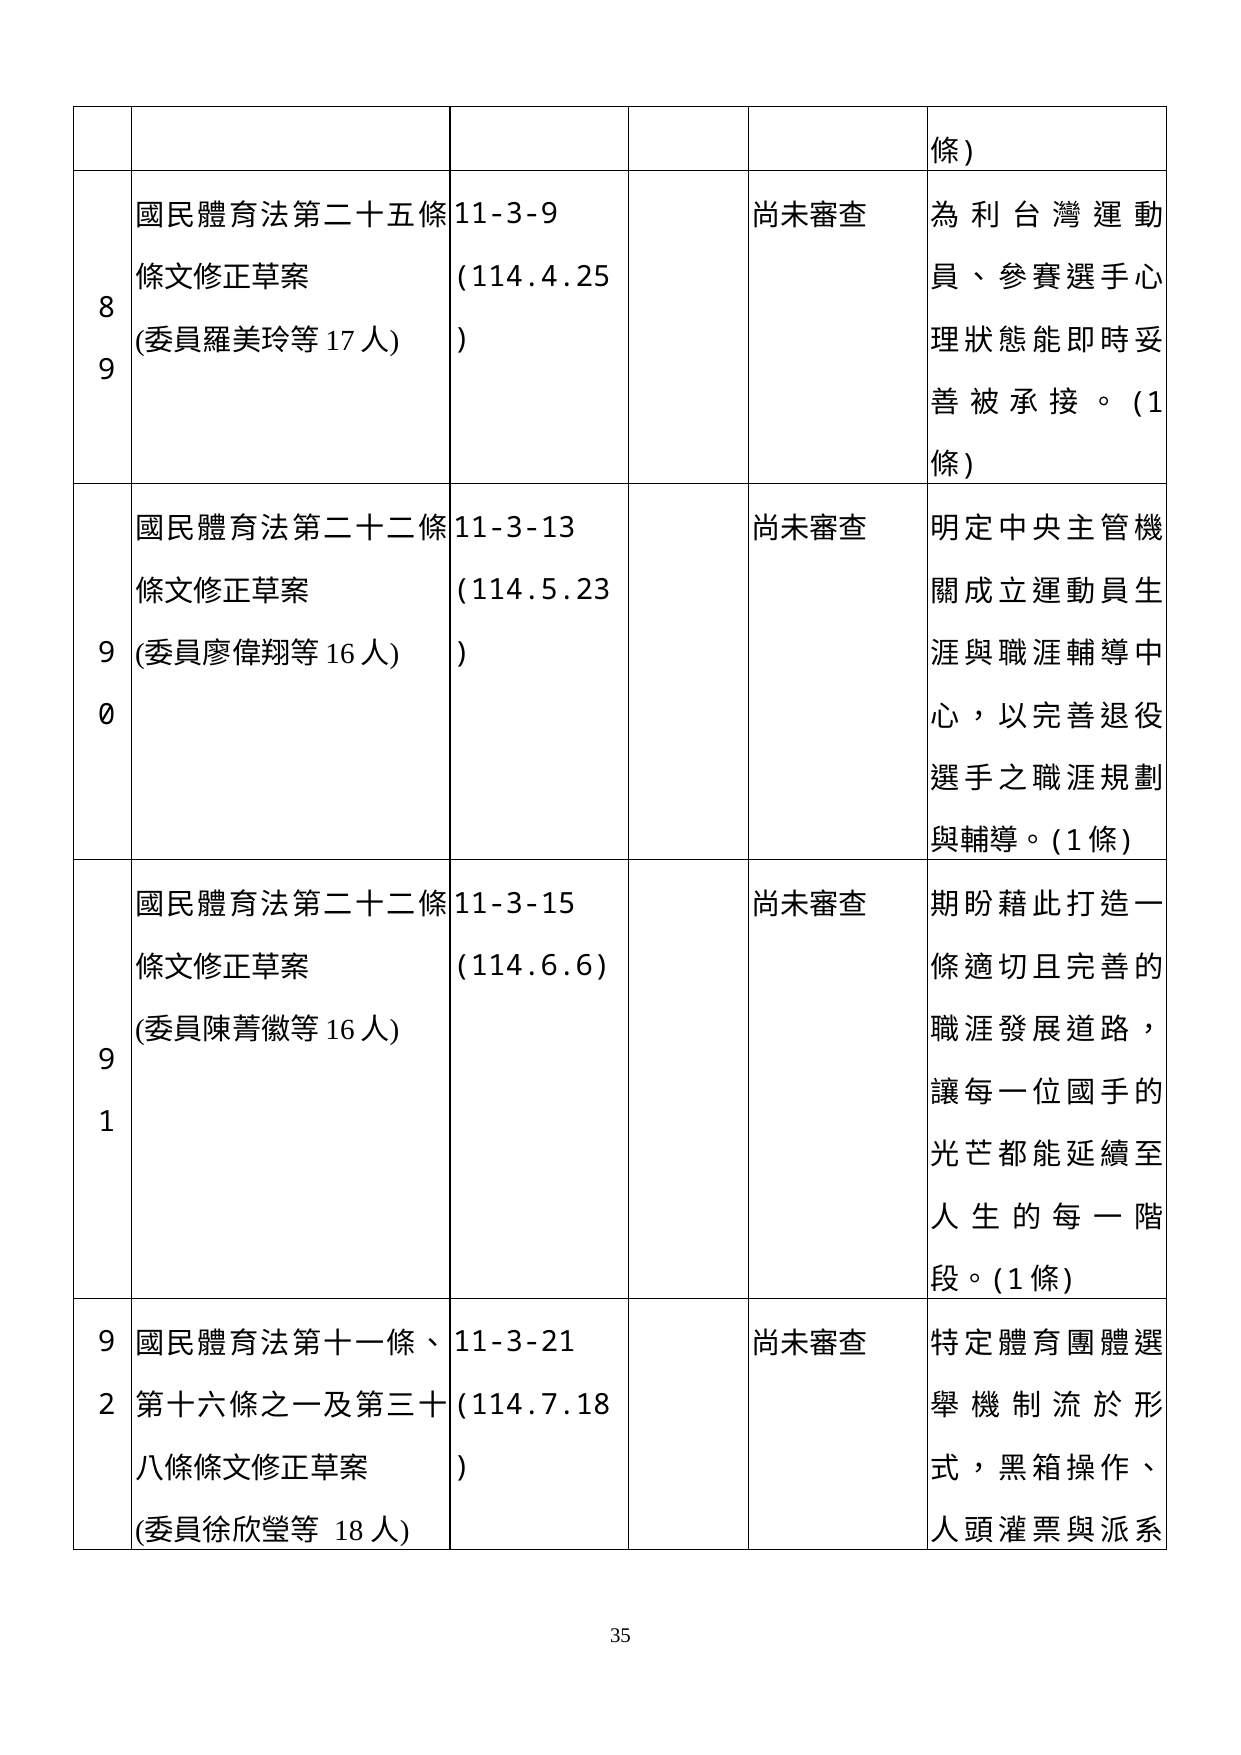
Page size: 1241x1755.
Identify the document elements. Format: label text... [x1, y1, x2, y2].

table_cell [629, 107, 748, 169]
table_cell [74, 1299, 131, 1549]
table_cell 11-3-15 (114.6.6) [451, 860, 628, 1298]
table_cell 期盼藉此打造一條適切且完善的職涯發展道路，讓每一位國手的光芒都能延續至人生的每一階段。(1條) [928, 860, 1166, 1298]
table_cell 國民體育法第二十五條條文修正草案 (委員羅美玲等17人) [132, 171, 449, 483]
table_cell 明定中央主管機關成立運動員生涯與職涯輔導中心，以完善退役選手之職涯規劃與輔導。(1條) [928, 484, 1166, 859]
table_cell 國民體育法第二十二條條文修正草案 (委員陳菁徽等16人) [132, 860, 449, 1298]
table_cell 國民體育法第十一條、第十六條之一及第三十八條條文修正草案 (委員徐欣瑩等 18 人) [132, 1299, 449, 1549]
table_cell 11-3-21 (114.7.18) [451, 1299, 628, 1549]
table_cell [749, 107, 927, 169]
table_cell 尚未審查 [749, 171, 927, 483]
table_cell 特定體育團體選舉機制流於形式，黑箱操作、人頭灌票與派系 [928, 1299, 1166, 1549]
table_cell 11-3-9 (114.4.25) [451, 171, 628, 483]
table_cell 尚未審查 [749, 484, 927, 859]
table_cell [629, 860, 748, 1298]
table_cell [74, 171, 131, 483]
table_cell 尚未審查 [749, 860, 927, 1298]
table_cell [629, 484, 748, 859]
table_cell 尚未審查 [749, 1299, 927, 1549]
table_cell 為利台灣運動員、參賽選手心理狀態能即時妥善被承接。(1條) [928, 171, 1166, 483]
table_cell [629, 1299, 748, 1549]
table_cell 國民體育法第二十二條條文修正草案 (委員廖偉翔等16人) [132, 484, 449, 859]
table_cell 11-3-13 (114.5.23) [451, 484, 628, 859]
table_cell [132, 107, 449, 169]
table_cell [629, 171, 748, 483]
table_cell [74, 860, 131, 1298]
table_cell 條) [928, 107, 1166, 169]
table_cell [74, 107, 131, 169]
table_cell [74, 484, 131, 859]
table_cell [451, 107, 628, 169]
